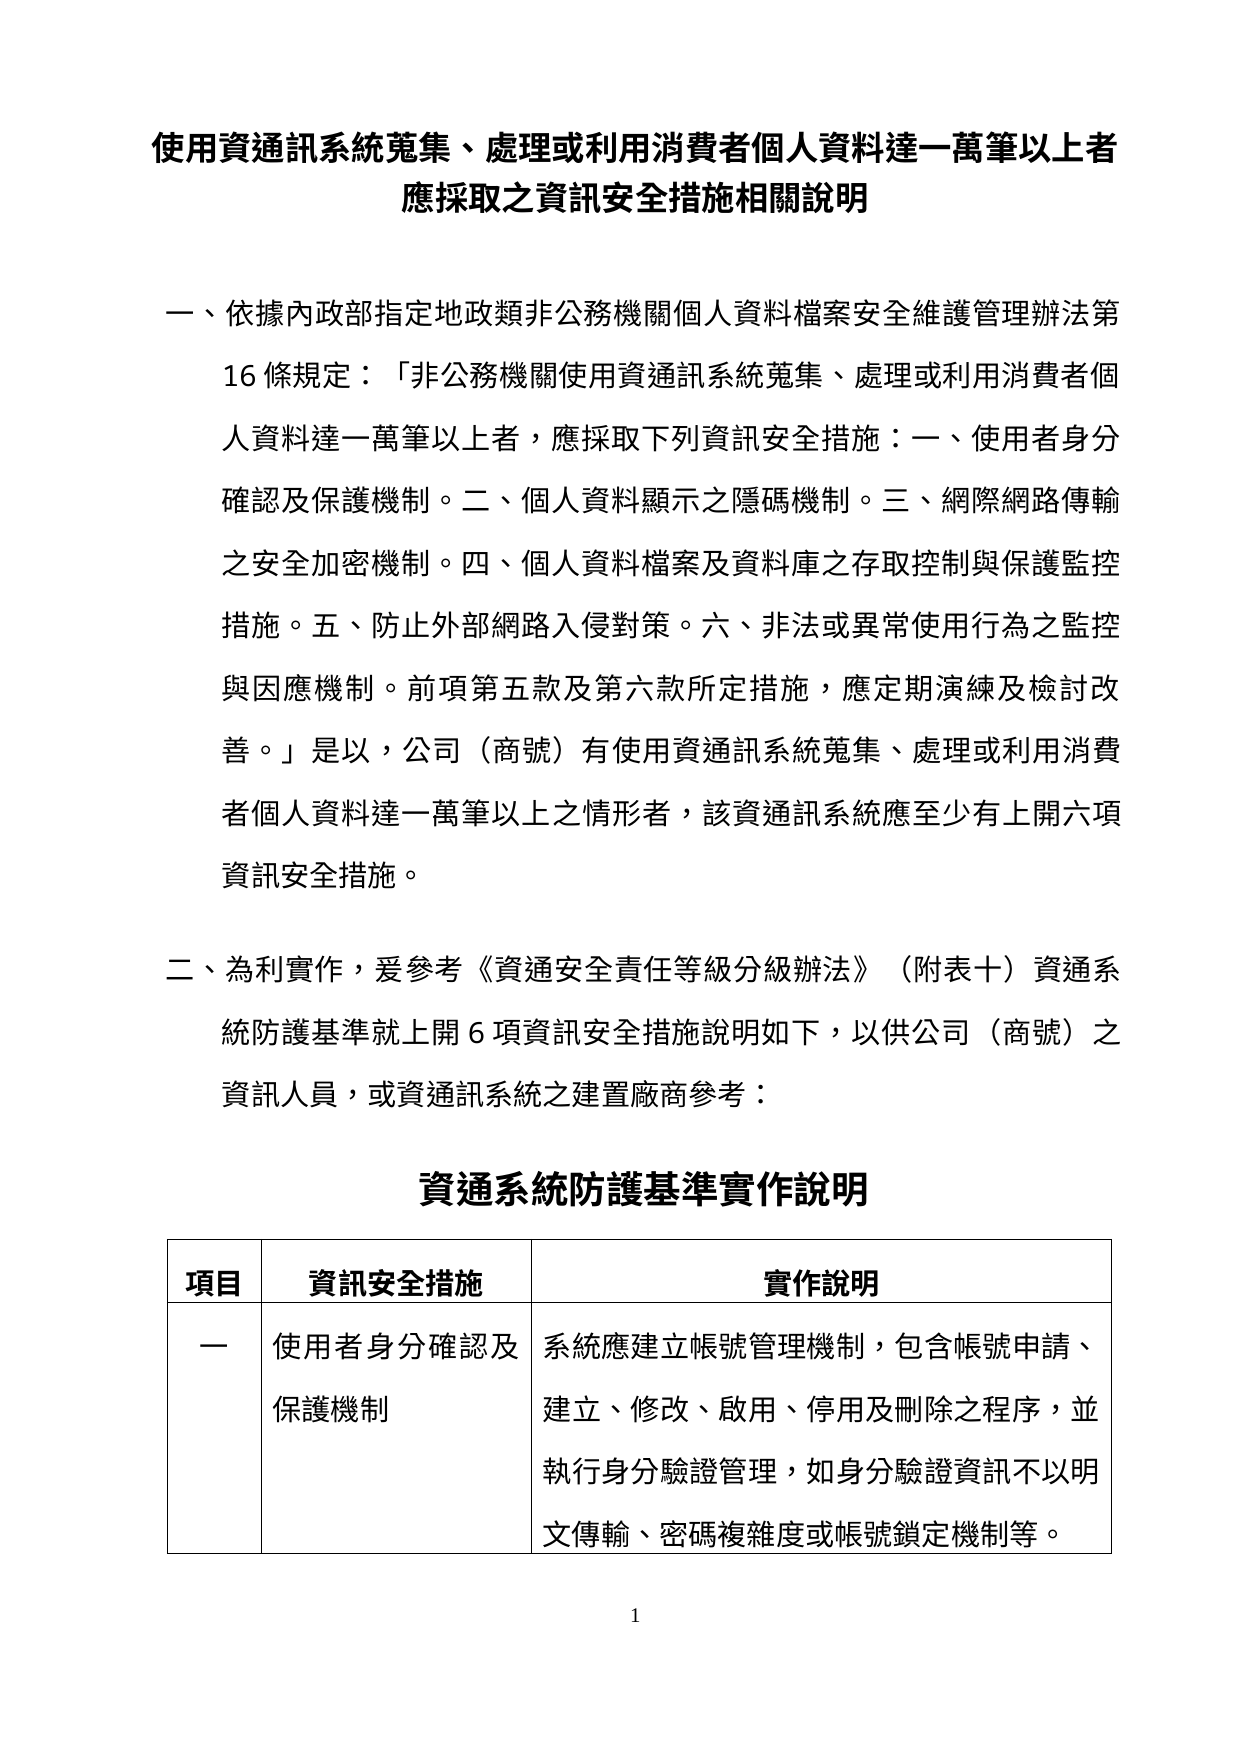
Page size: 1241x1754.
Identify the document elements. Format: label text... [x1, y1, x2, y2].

table_cell 一 [168, 1303, 261, 1553]
text 應採取之資訊安全措施相關說明 [148, 170, 1122, 220]
table_cell 使用者身分確認及保護機制 [262, 1303, 531, 1553]
table_cell 系統應建立帳號管理機制，包含帳號申請、建立、修改、啟用、停用及刪除之程序，並執行身分驗證管理，如身分驗證資訊不以明文傳輸、密碼複雜度或帳號鎖定機制等。 [532, 1303, 1111, 1553]
text 一、依據內政部指定地政類非公務機關個人資料檔案安全維護管理辦法第16條規定：「非公務機關使用資通訊系統蒐集、處理或利用消費者個人資料達一萬筆以上者，應採取下列資訊安全措施：一、使用者身分確認及保護機制。二、個人資料顯示之隱碼機制。三、網際網路傳輸之安全加密機制。四、個人資料檔案及資料庫之存取控制與保護監控措施。五、防止外部網路入侵對策。六、非法或異常使用行為之監控與因應機制。前項第五款及第六款所定措施，應定期演練及檢討改善。」是以，公司（商號）有使用資通訊系統蒐集、處理或利用消費者個人資料達一萬筆以上之情形者，該資通訊系統應至少有上開六項資訊安全措施。 [165, 270, 1122, 895]
table_header 資訊安全措施 [262, 1240, 531, 1302]
text 使用資通訊系統蒐集、處理或利用消費者個人資料達一萬筆以上者 [148, 120, 1122, 170]
table_header 項目 [168, 1240, 261, 1302]
text 二、為利實作，爰參考《資通安全責任等級分級辦法》（附表十）資通系統防護基準就上開6項資訊安全措施說明如下，以供公司（商號）之資訊人員，或資通訊系統之建置廠商參考： [165, 926, 1122, 1114]
text 資通系統防護基準實作說明 [165, 1145, 1122, 1207]
table_header 實作說明 [532, 1240, 1111, 1302]
